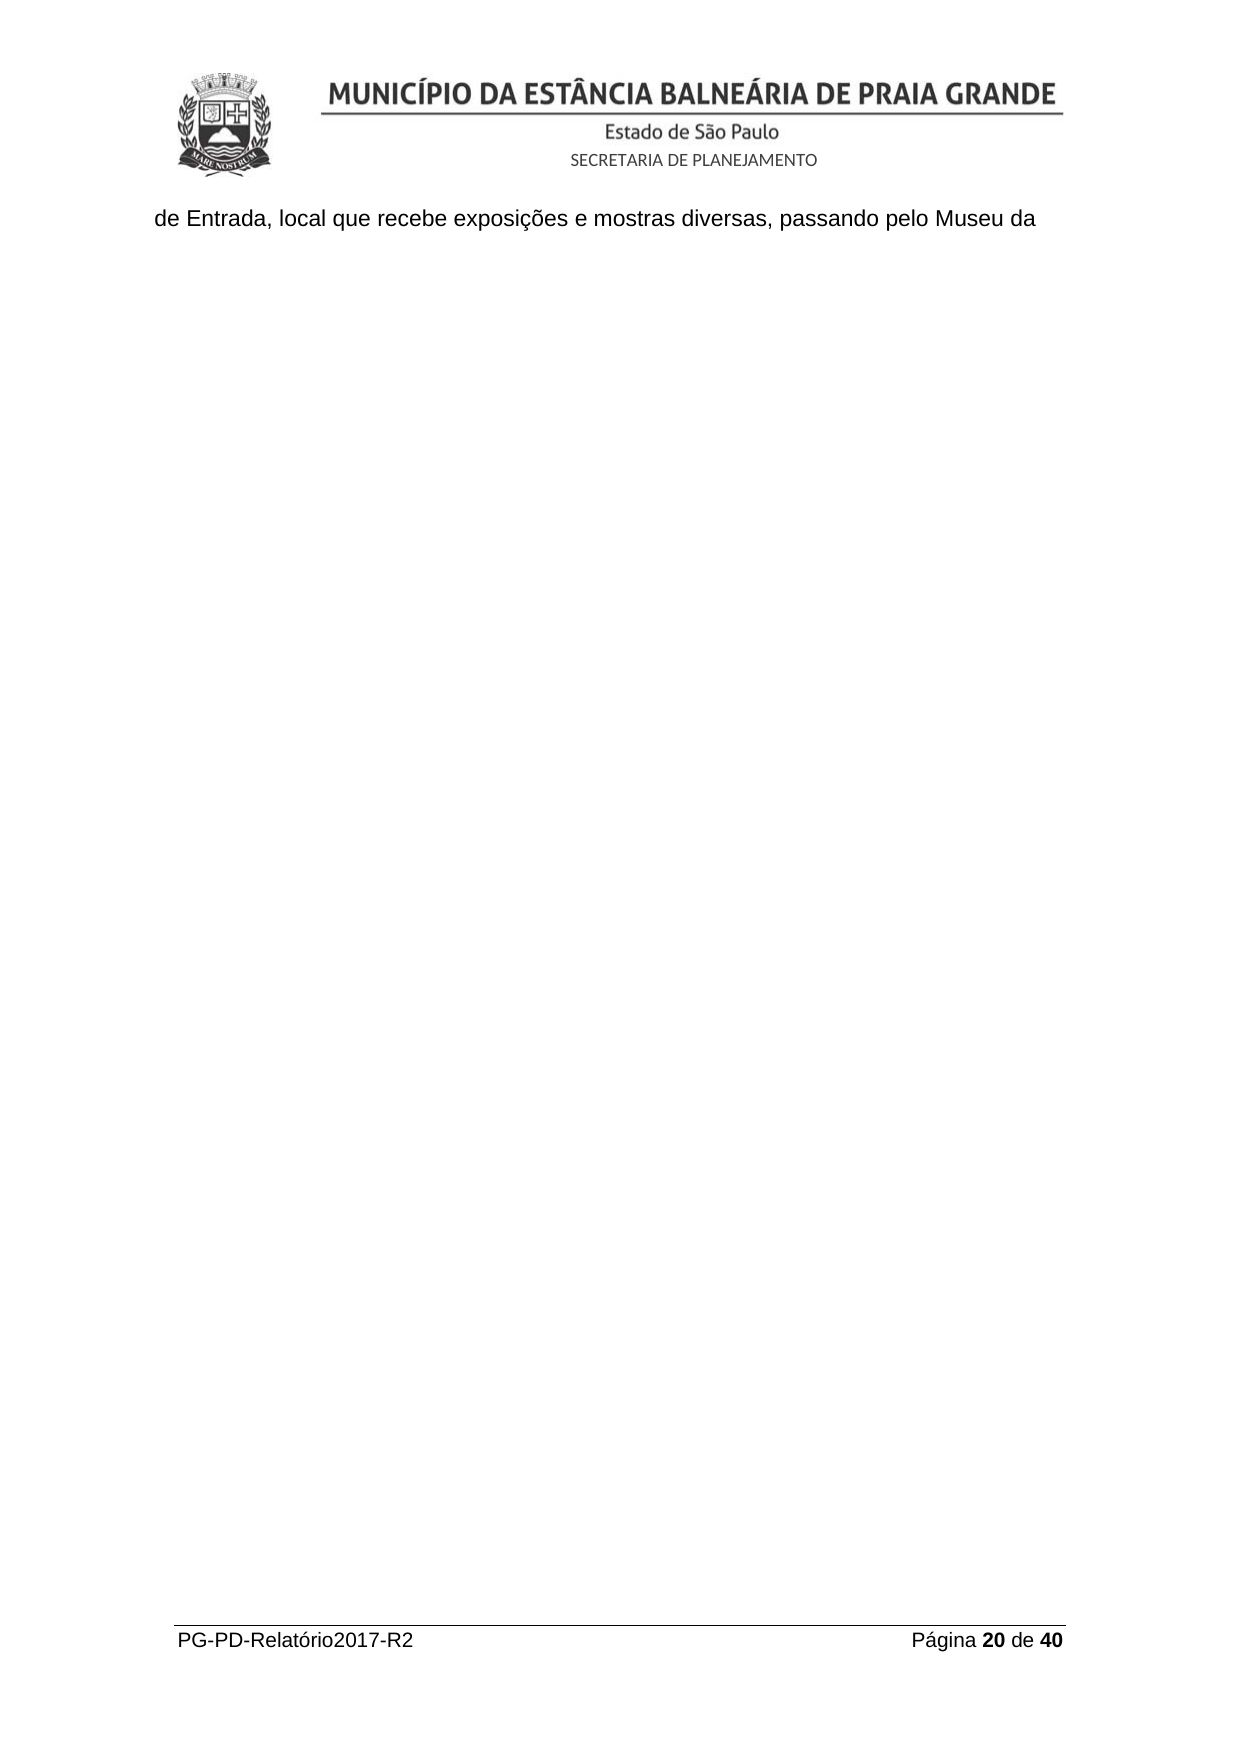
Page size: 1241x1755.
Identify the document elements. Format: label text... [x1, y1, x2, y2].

text de Entrada, local que recebe exposições e mostras diversas, passando pelo Museu da [154, 204, 1064, 231]
